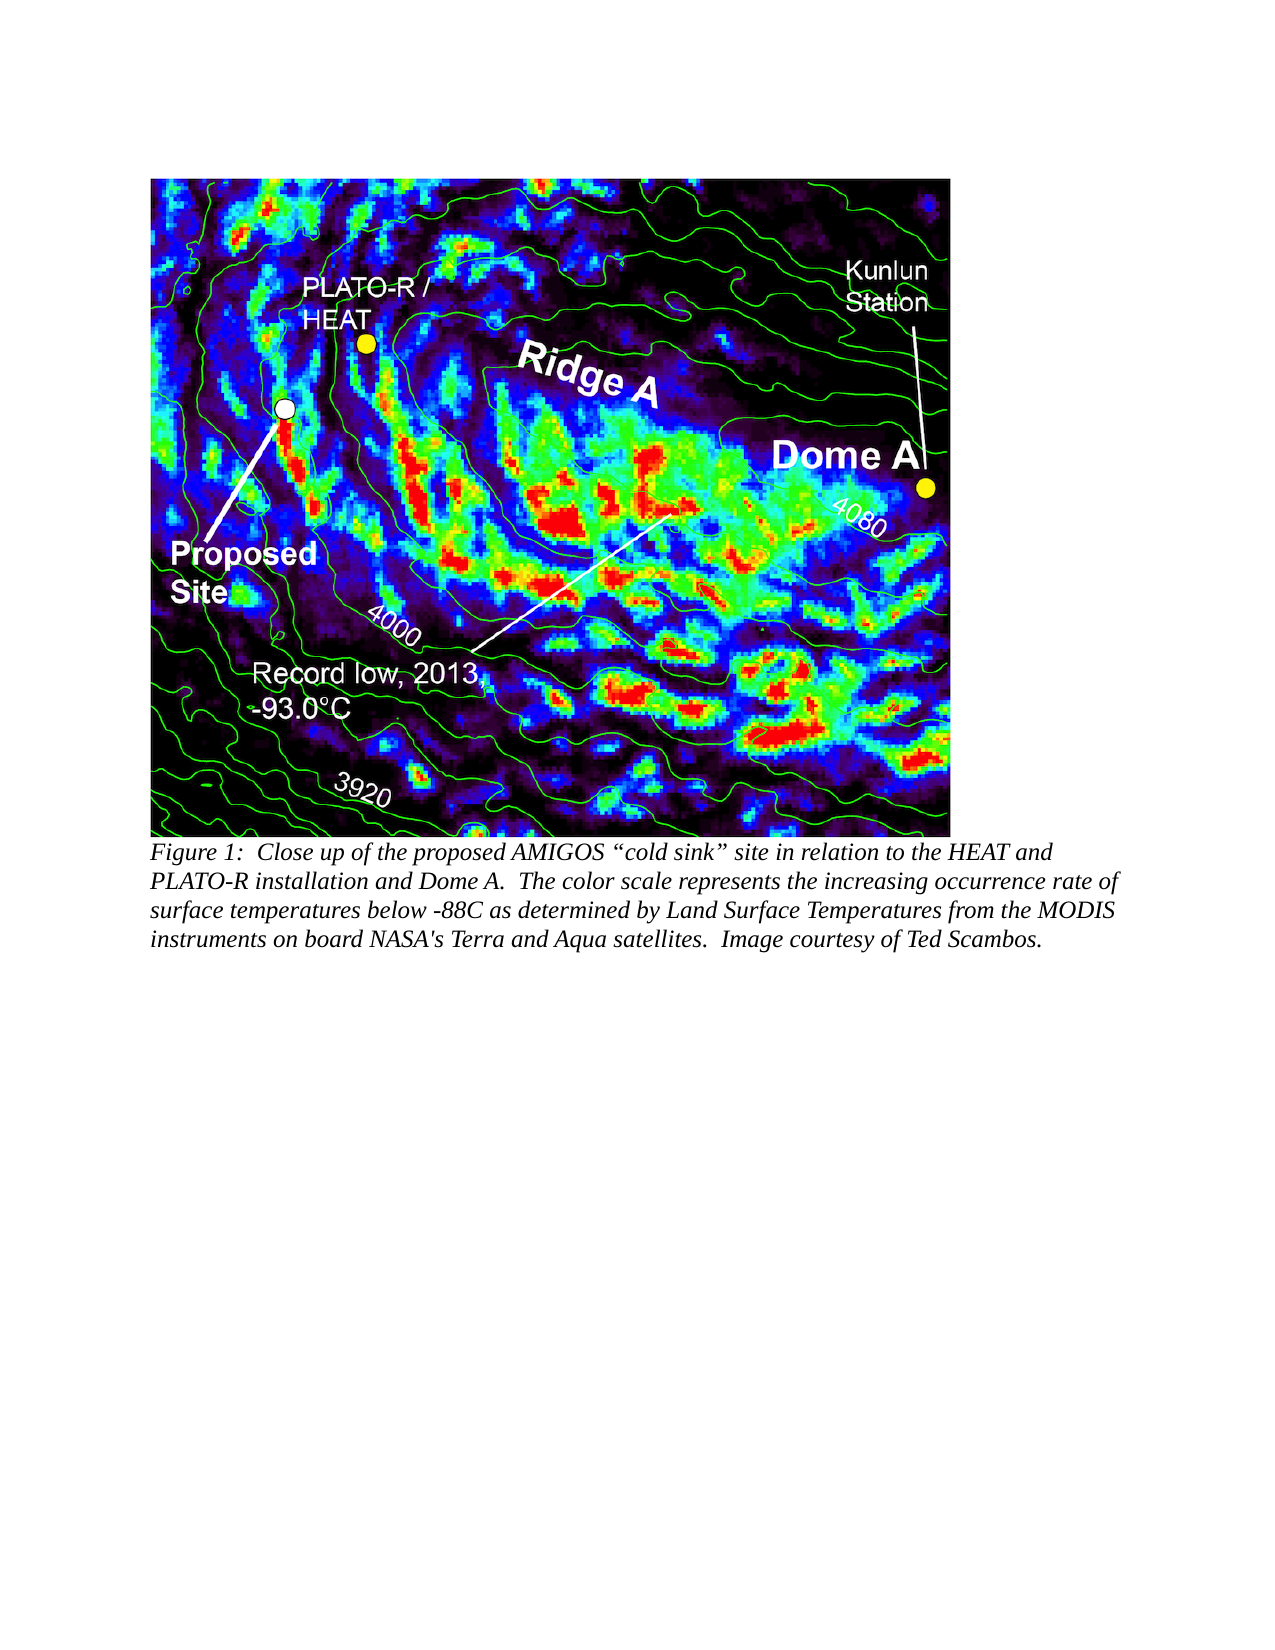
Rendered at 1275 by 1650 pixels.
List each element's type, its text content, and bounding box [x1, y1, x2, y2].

picture [150, 178, 972, 838]
text Figure 1: Close up of the proposed AMIGOS “cold sink” site in relation to the HEAT and PLATO-R installation and Dome A. The color scale represents the increasing occurrence rate of surface temperatures below -88C as determined by Land Surface Temperatures from the MODIS instruments on board NASA's Terra and Aqua satellites. Image courtesy of Ted Scambos. [150, 837, 1125, 952]
